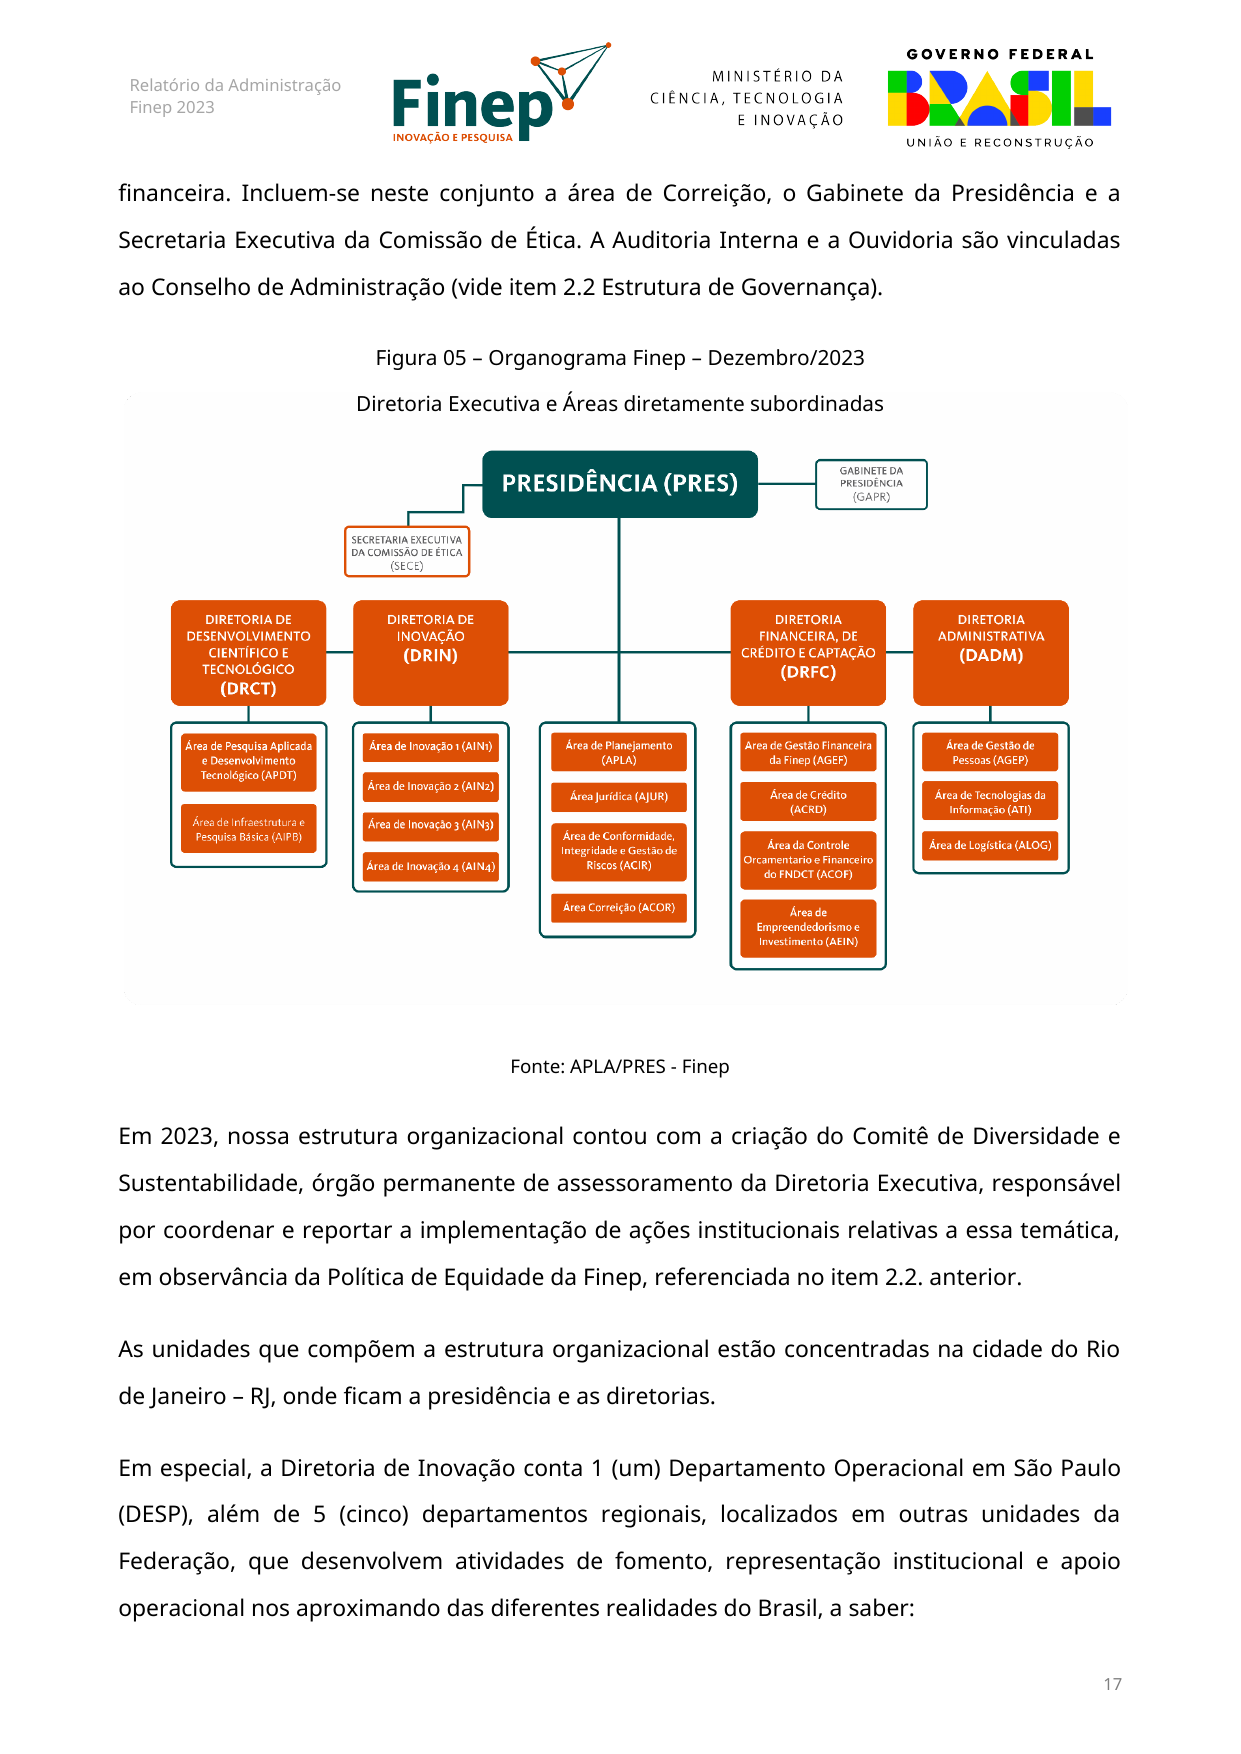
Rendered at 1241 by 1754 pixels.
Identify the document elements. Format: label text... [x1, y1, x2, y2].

text financeira. Incluem-se neste conjunto a área de Correição, o Gabinete da Presidência e a Secretaria Executiva da Comissão de Ética. A Auditoria Interna e a Ouvidoria são vinculadas ao Conselho de Administração (vide item 2.2 Estrutura de Governança). [118, 177, 1122, 302]
text Diretoria Executiva e Áreas diretamente subordinadas [118, 389, 1122, 418]
text As unidades que compõem a estrutura organizacional estão concentradas na cidade do Rio de Janeiro – RJ, onde ficam a presidência e as diretorias. [118, 1333, 1122, 1411]
text Em 2023, nossa estrutura organizacional contou com a criação do Comitê de Diversidade e Sustentabilidade, órgão permanente de assessoramento da Diretoria Executiva, responsável por coordenar e reportar a implementação de ações institucionais relativas a essa temática, em observância da Política de Equidade da Finep, referenciada no item 2.2. anterior. [118, 1120, 1122, 1292]
text Figura 05 – Organograma Finep – Dezembro/2023 [118, 343, 1122, 371]
text Em especial, a Diretoria de Inovação conta 1 (um) Departamento Operacional em São Paulo (DESP), além de 5 (cinco) departamentos regionais, localizados em outras unidades da Federação, que desenvolvem atividades de fomento, representação institucional e apoio operacional nos aproximando das diferentes realidades do Brasil, a saber: [118, 1452, 1122, 1623]
text Fonte: APLA/PRES - Finep [118, 1053, 1122, 1078]
